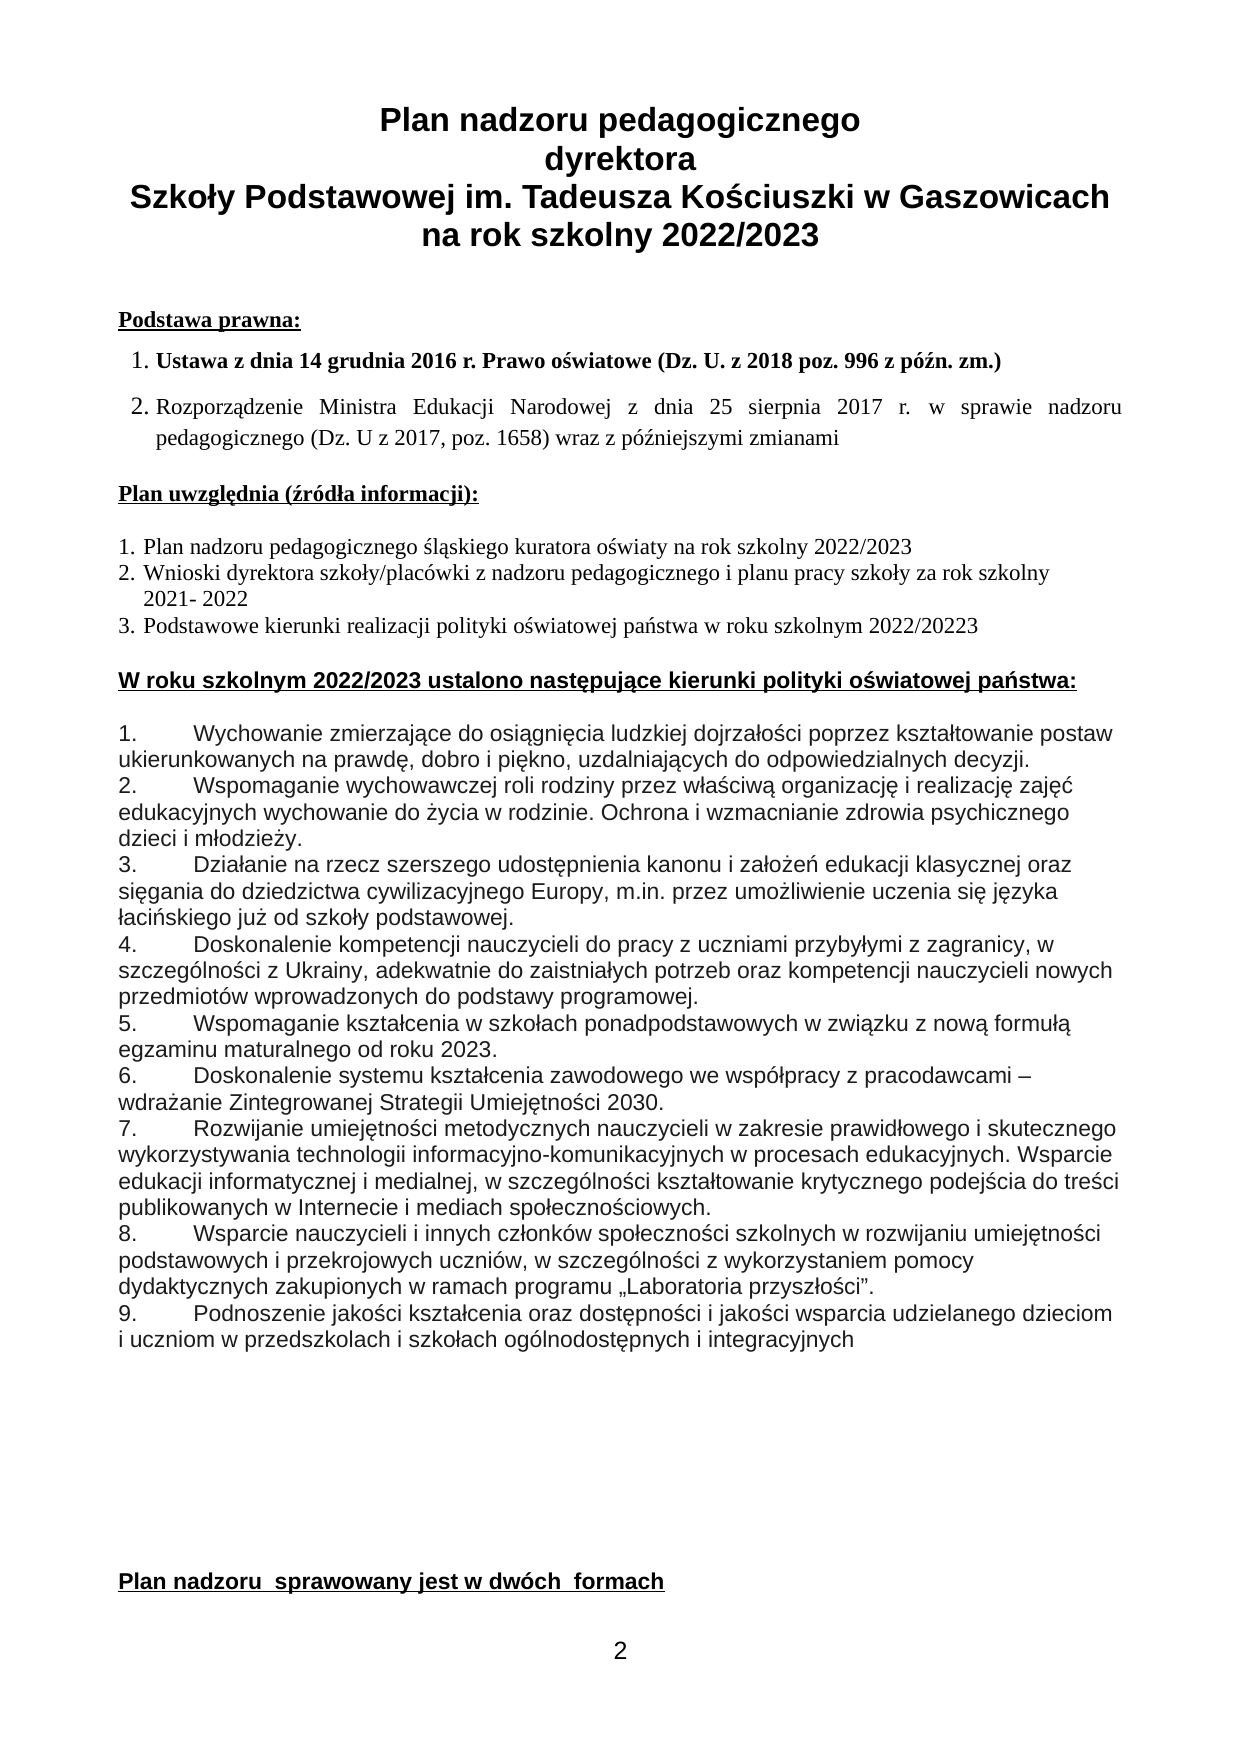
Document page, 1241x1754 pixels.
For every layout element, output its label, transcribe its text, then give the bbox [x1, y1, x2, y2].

text Szkoły Podstawowej im. Tadeusza Kościuszki w Gaszowicach [118, 177, 1122, 215]
text Plan nadzoru pedagogicznego [118, 100, 1122, 138]
list Doskonalenie systemu kształcenia zawodowego we współpracy z pracodawcami – wdrażanie Zintegrowanej Strategii Umiejętności 2030. [118, 1062, 1122, 1115]
text na rok szkolny 2022/2023 [118, 215, 1122, 254]
text W roku szkolnym 2022/2023 ustalono następujące kierunki polityki oświatowej państwa: [118, 667, 1122, 693]
list Plan nadzoru pedagogicznego śląskiego kuratora oświaty na rok szkolny 2022/2023 [118, 533, 1122, 559]
list Wychowanie zmierzające do osiągnięcia ludzkiej dojrzałości poprzez kształtowanie postaw ukierunkowanych na prawdę, dobro i piękno, uzdalniających do odpowiedzialnych decyzji. [118, 720, 1122, 772]
list Doskonalenie kompetencji nauczycieli do pracy z uczniami przybyłymi z zagranicy, w szczególności z Ukrainy, adekwatnie do zaistniałych potrzeb oraz kompetencji nauczycieli nowych przedmiotów wprowadzonych do podstawy programowej. [118, 931, 1122, 1009]
list Działanie na rzecz szerszego udostępnienia kanonu i założeń edukacji klasycznej oraz sięgania do dziedzictwa cywilizacyjnego Europy, m.in. przez umożliwienie uczenia się języka łacińskiego już od szkoły podstawowej. [118, 851, 1122, 931]
list Rozwijanie umiejętności metodycznych nauczycieli w zakresie prawidłowego i skutecznego wykorzystywania technologii informacyjno-komunikacyjnych w procesach edukacyjnych. Wsparcie edukacji informatycznej i medialnej, w szczególności kształtowanie krytycznego podejścia do treści publikowanych w Internecie i mediach społecznościowych. [118, 1115, 1122, 1220]
list Podstawowe kierunki realizacji polityki oświatowej państwa w roku szkolnym 2022/20223 [118, 612, 1122, 638]
list Wnioski dyrektora szkoły/placówki z nadzoru pedagogicznego i planu pracy szkoły za rok szkolny [118, 559, 1122, 586]
text Podstawa prawna: [118, 307, 1122, 333]
text Plan uwzględnia (źródła informacji): [118, 480, 1122, 506]
list Ustawa z dnia 14 grudnia 2016 r. Prawo oświatowe (Dz. U. z 2018 poz. 996 z późn. zm.) [131, 345, 1122, 374]
list Wspomaganie wychowawczej roli rodziny przez właściwą organizację i realizację zajęć edukacyjnych wychowanie do życia w rodzinie. Ochrona i wzmacnianie zdrowia psychicznego dzieci i młodzieży. [118, 772, 1122, 851]
list Wspomaganie kształcenia w szkołach ponadpodstawowych w związku z nową formułą egzaminu maturalnego od roku 2023. [118, 1009, 1122, 1062]
text 2021- 2022 [143, 586, 1122, 612]
list Podnoszenie jakości kształcenia oraz dostępności i jakości wsparcia udzielanego dzieciom i uczniom w przedszkolach i szkołach ogólnodostępnych i integracyjnych [118, 1299, 1122, 1352]
text Plan nadzoru sprawowany jest w dwóch formach [118, 1568, 1122, 1594]
text dyrektora [118, 138, 1122, 177]
list Wsparcie nauczycieli i innych członków społeczności szkolnych w rozwijaniu umiejętności podstawowych i przekrojowych uczniów, w szczególności z wykorzystaniem pomocy dydaktycznych zakupionych w ramach programu „Laboratoria przyszłości”. [118, 1220, 1122, 1299]
list Rozporządzenie Ministra Edukacji Narodowej z dnia 25 sierpnia 2017 r. w sprawie nadzoru pedagogicznego (Dz. U z 2017, poz. 1658) wraz z późniejszymi zmianami [131, 391, 1122, 450]
